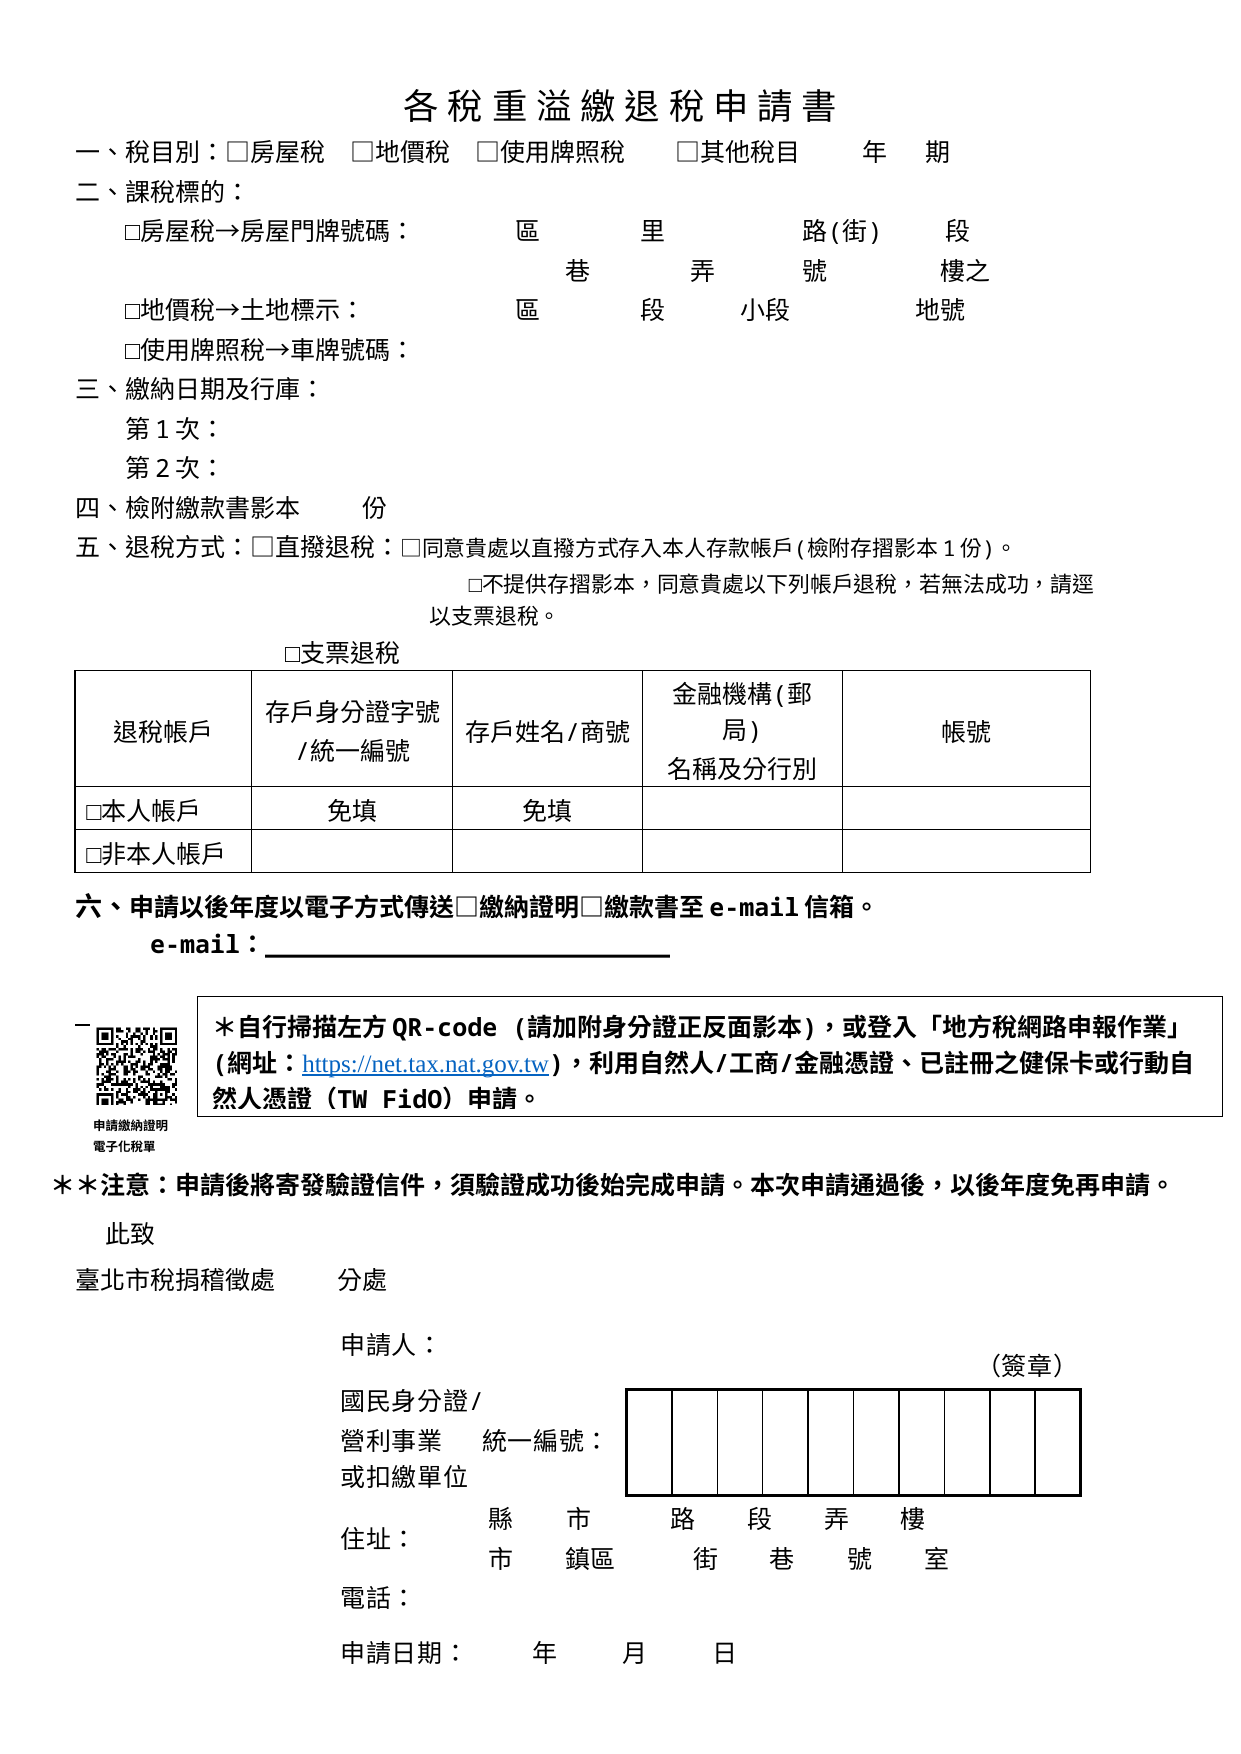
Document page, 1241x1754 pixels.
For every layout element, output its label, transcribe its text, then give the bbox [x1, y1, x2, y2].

text ＊＊注意：申請後將寄發驗證信件，須驗證成功後始完成申請。本次申請通過後，以後年度免再申請。 [50, 1166, 1178, 1202]
table_cell [1036, 1391, 1079, 1493]
text 第1次： [125, 409, 1165, 445]
text □使用牌照稅→車牌號碼： [125, 330, 1165, 366]
table_header 存戶身分證字號 /統一編號 [252, 671, 452, 786]
table_cell [718, 1391, 762, 1493]
table_cell 住址： [338, 1494, 485, 1576]
table_header 申請人： 國民身分證/ 營利事業 統一編號： 或扣繳單位 [338, 1294, 626, 1493]
text □房屋稅→房屋門牌號碼： 區 里 路(街) 段 [125, 212, 1165, 248]
table_header （簽章） [626, 1294, 1081, 1388]
table_cell 免填 [252, 787, 452, 829]
text 臺北市稅捐稽徵處 分處 [75, 1269, 1165, 1294]
text 四、檢附繳款書影本 份 [75, 488, 1165, 524]
text □支票退稅 [75, 634, 1165, 670]
table_cell [252, 830, 452, 872]
text 三、繳納日期及行庫： [75, 369, 1165, 406]
text 第2次： [125, 448, 1165, 485]
text 六、申請以後年度以電子方式傳送□繳納證明□繳款書至e-mail信箱。 [75, 885, 1165, 924]
table_cell [643, 830, 842, 872]
table_cell [763, 1391, 807, 1493]
table_cell [643, 787, 842, 829]
table_cell □非本人帳戶 [76, 830, 251, 872]
text □地價稅→土地標示： 區 段 小段 地號 [125, 291, 1165, 327]
table_header 存戶姓名/商號 [453, 671, 642, 786]
table_cell 縣 市 路 段 弄 樓 市 鎮區 街 巷 號 室 [485, 1494, 1081, 1576]
table_header 退稅帳戶 [76, 671, 251, 786]
table_cell [628, 1391, 671, 1493]
table_cell [843, 830, 1090, 872]
table_cell 電話： 申請日期： 年 月 日 [338, 1576, 1081, 1670]
table_cell [854, 1391, 898, 1493]
table_cell [945, 1391, 989, 1493]
table_cell [453, 830, 642, 872]
text 申請繳納證明 [93, 1116, 172, 1134]
text 一、稅目別：□房屋稅 □地價稅 □使用牌照稅 □其他稅目 年 期 [75, 133, 1165, 169]
table_header 金融機構(郵局) 名稱及分行別 [643, 671, 842, 786]
text 電子化稅單 [93, 1137, 172, 1152]
text e-mail：___________________________ [75, 924, 1165, 961]
text 二、課稅標的： [75, 172, 1165, 208]
text 五、退稅方式：□直撥退稅：□同意貴處以直撥方式存入本人存款帳戶(檢附存摺影本1份)。 [75, 527, 1165, 564]
text 各 稅 重 溢 繳 退 稅 申 請 書 [75, 78, 1165, 129]
table_cell [809, 1391, 853, 1493]
text ＊自行掃描左方QR-code (請加附身分證正反面影本)，或登入「地方稅網路申報作業」(網址：https://net.tax.nat.gov.tw)，利用自然人/工商/金融憑證、已註冊之健保卡或行動自然人憑證（TW FidO）申請。 [212, 1007, 1207, 1109]
table_cell [673, 1391, 717, 1493]
text □不提供存摺影本，同意貴處以下列帳戶退稅，若無法成功，請逕以支票退稅。 [75, 567, 1109, 630]
table_cell 免填 [453, 787, 642, 829]
table_cell [900, 1391, 944, 1493]
table_header 帳號 [843, 671, 1090, 786]
text 此致 [75, 1214, 1165, 1251]
text 巷 弄 號 樓之 [565, 251, 1165, 287]
table_cell [843, 787, 1090, 829]
table_cell [991, 1391, 1034, 1493]
table_cell □本人帳戶 [76, 787, 251, 829]
